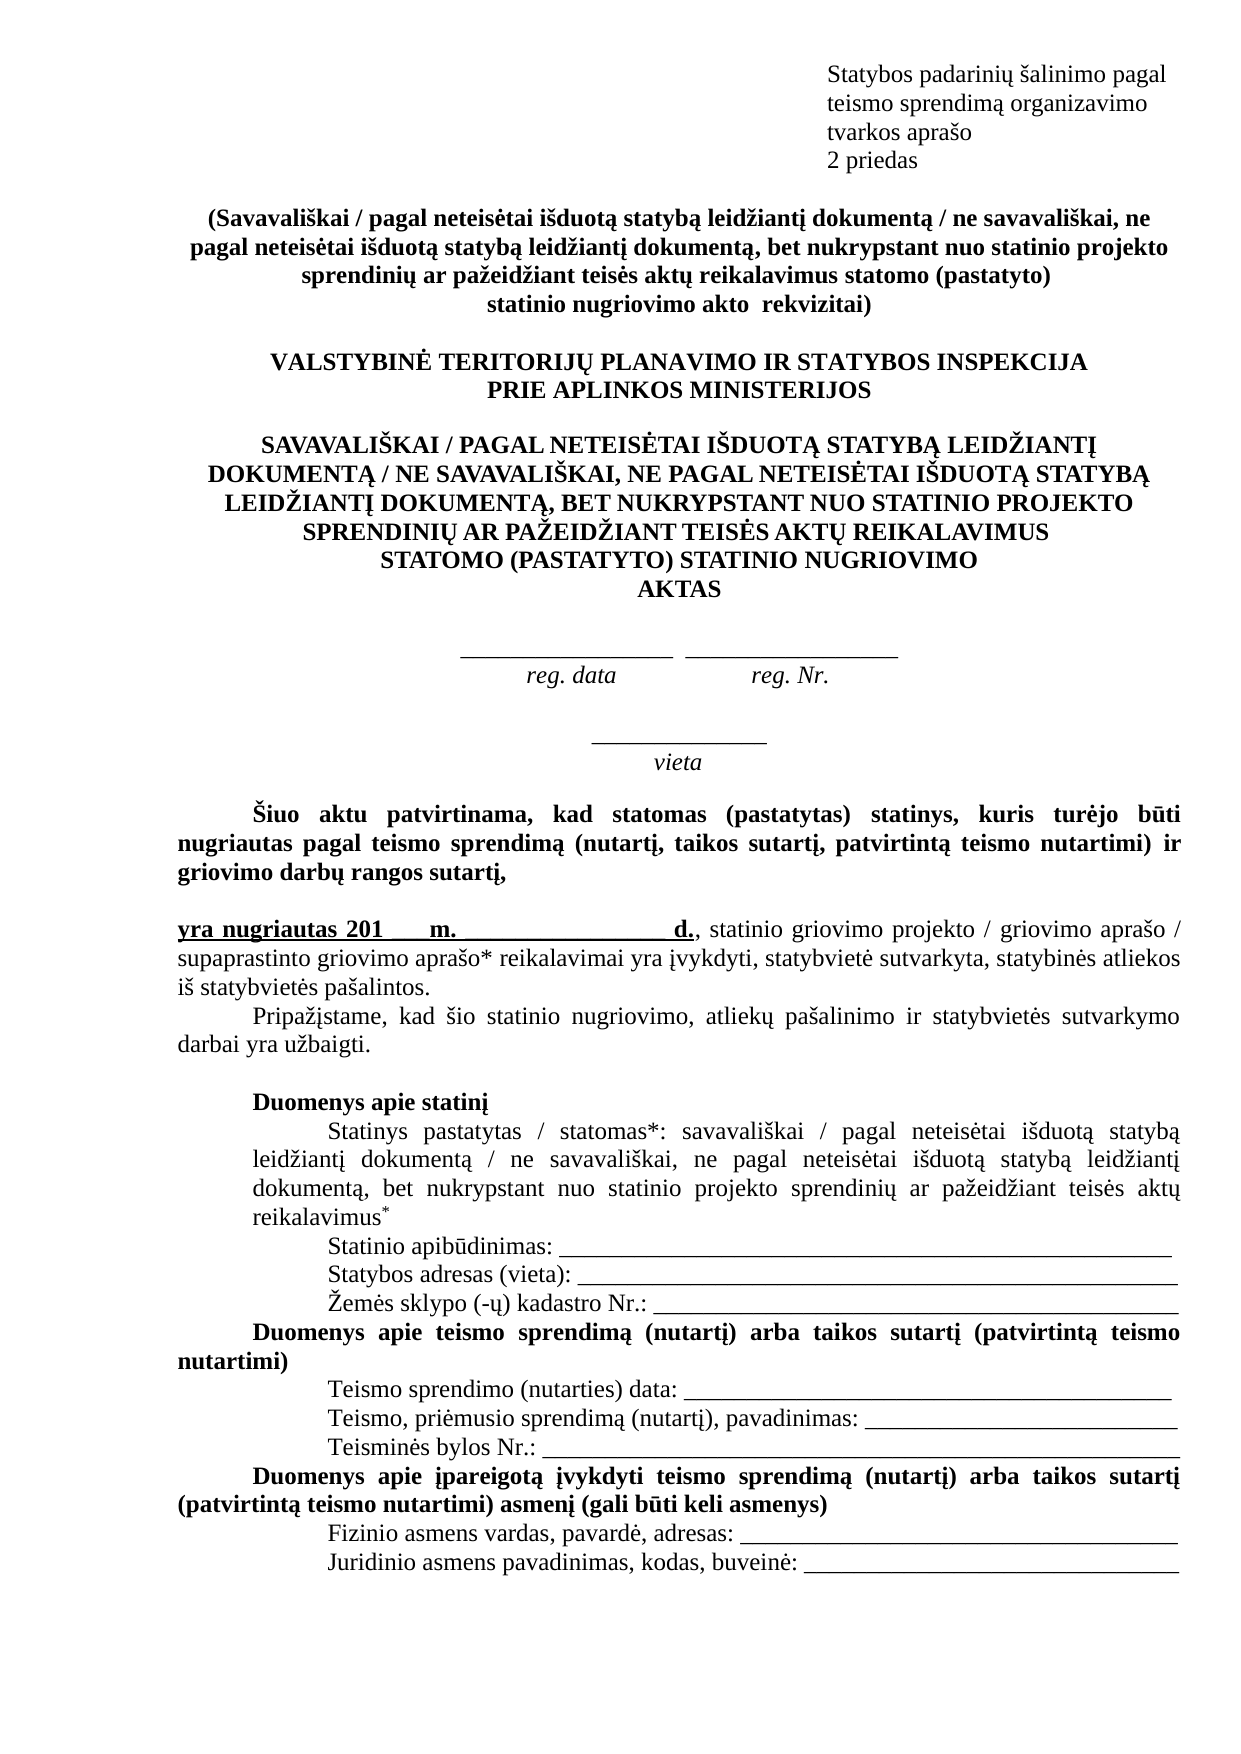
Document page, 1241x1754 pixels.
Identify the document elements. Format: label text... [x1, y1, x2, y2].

text yra nugriautas 201 ___m. ________________ d., statinio griovimo projekto / griovimo aprašo / supaprastinto griovimo aprašo* reikalavimai yra įvykdyti, statybvietė sutvarkyta, statybinės atliekos iš statybvietės pašalintos. [177, 914, 1181, 1001]
text Duomenys apie įpareigotą įvykdyti teismo sprendimą (nutartį) arba taikos sutartį (patvirtintą teismo nutartimi) asmenį (gali būti keli asmenys) [177, 1461, 1181, 1518]
text (Savavališkai / pagal neteisėtai išduotą statybą leidžiantį dokumentą / ne savavališkai, ne pagal neteisėtai išduotą statybą leidžiantį dokumentą, bet nukrypstant nuo statinio projekto sprendinių ar pažeidžiant teisės aktų reikalavimus statomo (pastatyto) [177, 203, 1181, 289]
text VALSTYBINĖ TERITORIJŲ PLANAVIMO IR STATYBOS INSPEKCIJA [177, 347, 1181, 375]
text Statinys pastatytas / statomas*: savavališkai / pagal neteisėtai išduotą statybą leidžiantį dokumentą / ne savavališkai, ne pagal neteisėtai išduotą statybą leidžiantį dokumentą, bet nukrypstant nuo statinio projekto sprendinių ar pažeidžiant teisės aktų reikalavimus* [252, 1116, 1181, 1231]
text reg. data reg. Nr. [177, 660, 1181, 689]
text AKTAS [177, 574, 1181, 603]
text tvarkos aprašo [827, 117, 1181, 145]
text _________________ _________________ [177, 632, 1181, 660]
text Statybos adresas (vieta): ________________________________________________ [252, 1259, 1181, 1288]
text Fizinio asmens vardas, pavardė, adresas: ___________________________________ [177, 1518, 1181, 1547]
text Pripažįstame, kad šio statinio nugriovimo, atliekų pašalinimo ir statybvietės sutvarkymo darbai yra užbaigti. [177, 1001, 1181, 1058]
text statinio nugriovimo akto rekvizitai) [177, 289, 1181, 318]
text Žemės sklypo (-ų) kadastro Nr.: __________________________________________ [252, 1288, 1181, 1317]
text Statybos padarinių šalinimo pagal [827, 59, 1181, 88]
text Teismo, priėmusio sprendimą (nutartį), pavadinimas: _________________________ [177, 1403, 1181, 1432]
text SAVAVALIŠKAI / PAGAL NETEISĖTAI IŠDUOTĄ STATYBĄ LEIDŽIANTĮ DOKUMENTĄ / NE SAVAVALIŠKAI, NE PAGAL NETEISĖTAI IŠDUOTĄ STATYBĄ LEIDŽIANTĮ DOKUMENTĄ, BET NUKRYPSTANT NUO STATINIO PROJEKTO SPRENDINIŲ AR PAŽEIDŽIANT TEISĖS AKTŲ REIKALAVIMUS [177, 430, 1181, 545]
text 2 priedas [804, 145, 1181, 174]
text vieta [177, 747, 1181, 775]
text Teisminės bylos Nr.: ___________________________________________________ [177, 1432, 1181, 1461]
text teismo sprendimą organizavimo [827, 88, 1181, 117]
text Teismo sprendimo (nutarties) data: _______________________________________ [177, 1374, 1181, 1403]
text Šiuo aktu patvirtinama, kad statomas (pastatytas) statinys, kuris turėjo būti nugriautas pagal teismo sprendimą (nutartį, taikos sutartį, patvirtintą teismo nutartimi) ir griovimo darbų rangos sutartį, [177, 799, 1181, 886]
text STATOMO (PASTATYTO) STATINIO NUGRIOVIMO [177, 545, 1181, 574]
text Statinio apibūdinimas: _________________________________________________ [252, 1231, 1181, 1259]
text Duomenys apie teismo sprendimą (nutartį) arba taikos sutartį (patvirtintą teismo nutartimi) [177, 1317, 1181, 1374]
text Juridinio asmens pavadinimas, kodas, buveinė: ______________________________ [177, 1547, 1181, 1576]
text Duomenys apie statinį [177, 1087, 1181, 1116]
text ______________ [177, 718, 1181, 747]
text PRIE APLINKOS MINISTERIJOS [177, 375, 1181, 404]
